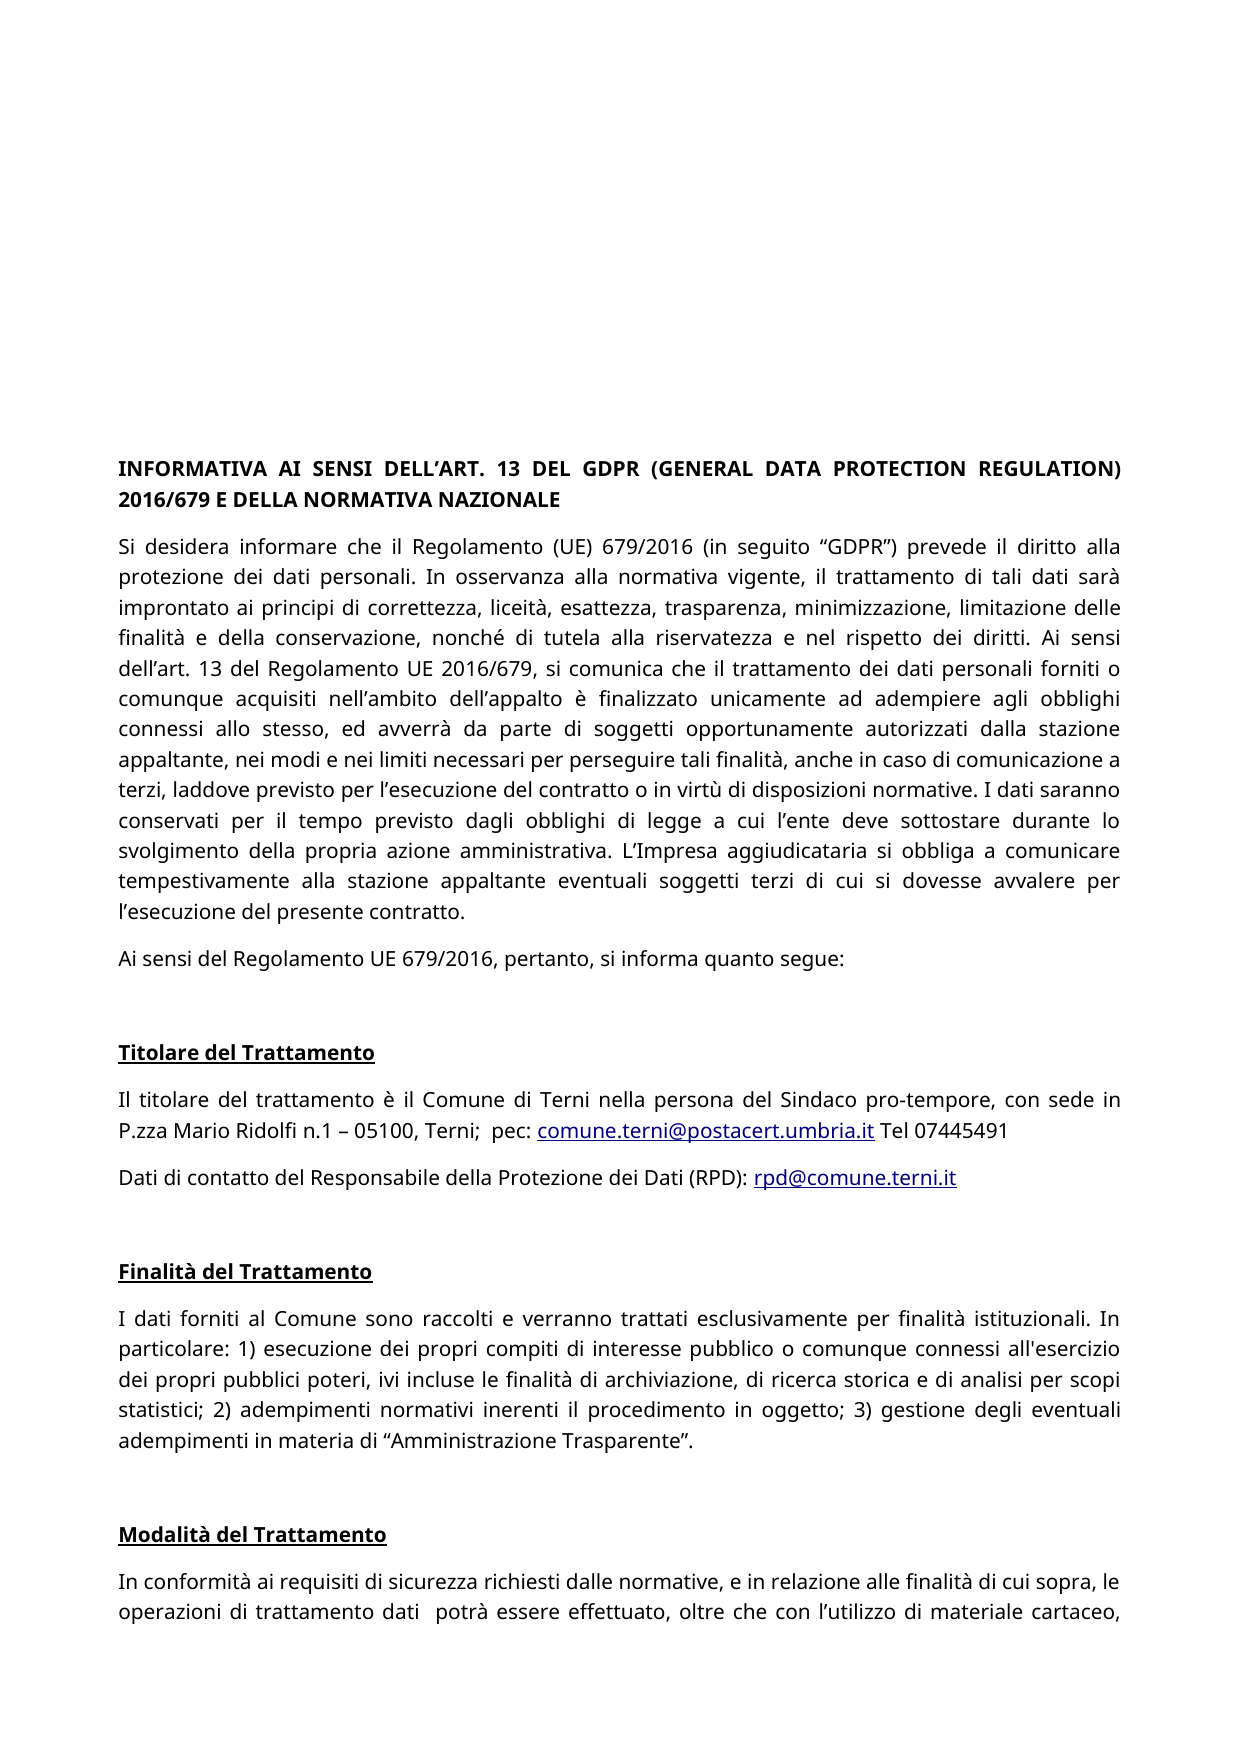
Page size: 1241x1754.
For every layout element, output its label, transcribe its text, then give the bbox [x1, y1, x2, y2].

text Il titolare del trattamento è il Comune di Terni nella persona del Sindaco pro-tempore, con sede in P.zza Mario Ridolfi n.1 – 05100, Terni; pec: comune.terni@postacert.umbria.it Tel 07445491 [118, 1085, 1122, 1144]
text Modalità del Trattamento [118, 1520, 1122, 1548]
text Dati di contatto del Responsabile della Protezione dei Dati (RPD): rpd@comune.terni.it [118, 1163, 1122, 1191]
text Si desidera informare che il Regolamento (UE) 679/2016 (in seguito “GDPR”) prevede il diritto alla protezione dei dati personali. In osservanza alla normativa vigente, il trattamento di tali dati sarà improntato ai principi di correttezza, liceità, esattezza, trasparenza, minimizzazione, limitazione delle finalità e della conservazione, nonché di tutela alla riservatezza e nel rispetto dei diritti. Ai sensi dell’art. 13 del Regolamento UE 2016/679, si comunica che il trattamento dei dati personali forniti o comunque acquisiti nell’ambito dell’appalto è finalizzato unicamente ad adempiere agli obblighi connessi allo stesso, ed avverrà da parte di soggetti opportunamente autorizzati dalla stazione appaltante, nei modi e nei limiti necessari per perseguire tali finalità, anche in caso di comunicazione a terzi, laddove previsto per l’esecuzione del contratto o in virtù di disposizioni normative. I dati saranno conservati per il tempo previsto dagli obblighi di legge a cui l’ente deve sottostare durante lo svolgimento della propria azione amministrativa. L’Impresa aggiudicataria si obbliga a comunicare tempestivamente alla stazione appaltante eventuali soggetti terzi di cui si dovesse avvalere per l’esecuzione del presente contratto. [118, 532, 1122, 926]
text Titolare del Trattamento [118, 1038, 1122, 1067]
text I dati forniti al Comune sono raccolti e verranno trattati esclusivamente per finalità istituzionali. In particolare: 1) esecuzione dei propri compiti di interesse pubblico o comunque connessi all'esercizio dei propri pubblici poteri, ivi incluse le finalità di archiviazione, di ricerca storica e di analisi per scopi statistici; 2) adempimenti normativi inerenti il procedimento in oggetto; 3) gestione degli eventuali adempimenti in materia di “Amministrazione Trasparente”. [118, 1304, 1122, 1454]
text In conformità ai requisiti di sicurezza richiesti dalle normative, e in relazione alle finalità di cui sopra, le operazioni di trattamento dati potrà essere effettuato, oltre che con l’utilizzo di materiale cartaceo, [118, 1567, 1122, 1626]
text INFORMATIVA AI SENSI DELL’ART. 13 DEL GDPR (GENERAL DATA PROTECTION REGULATION) 2016/679 E DELLA NORMATIVA NAZIONALE [118, 454, 1122, 513]
text Finalità del Trattamento [118, 1257, 1122, 1286]
text Ai sensi del Regolamento UE 679/2016, pertanto, si informa quanto segue: [118, 944, 1122, 973]
